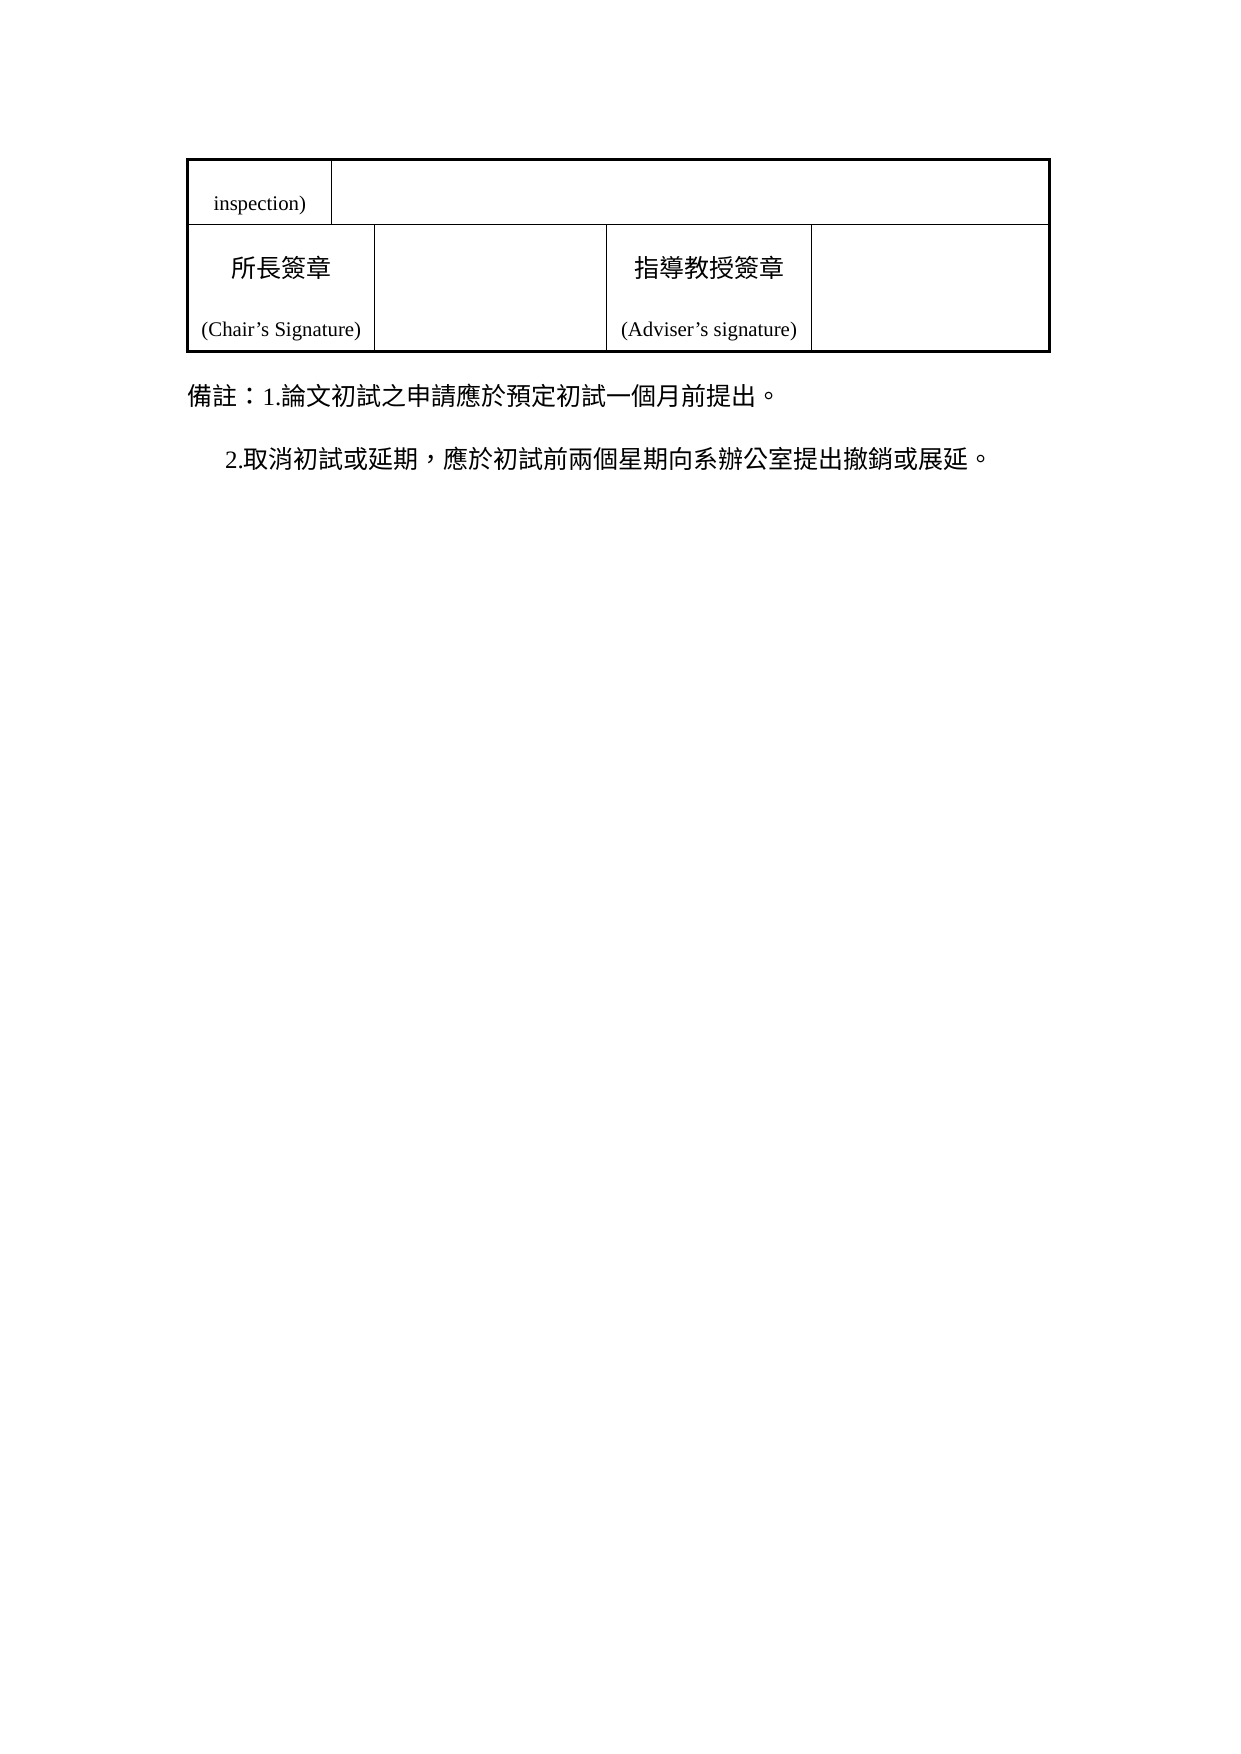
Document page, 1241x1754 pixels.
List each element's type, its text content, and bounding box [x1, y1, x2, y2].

table_cell [375, 225, 606, 350]
table_cell inspection) [189, 161, 331, 224]
text 備註：1.論文初試之申請應於預定初試一個月前提出。 [187, 353, 1053, 416]
text 2.取消初試或延期，應於初試前兩個星期向系辦公室提出撤銷或展延。 [187, 416, 1053, 478]
table_cell [332, 161, 1048, 224]
table_cell [812, 225, 1048, 350]
table_cell 所長簽章 (Chair’s Signature) [189, 225, 374, 350]
table_cell 指導教授簽章 (Adviser’s signature) [607, 225, 811, 350]
